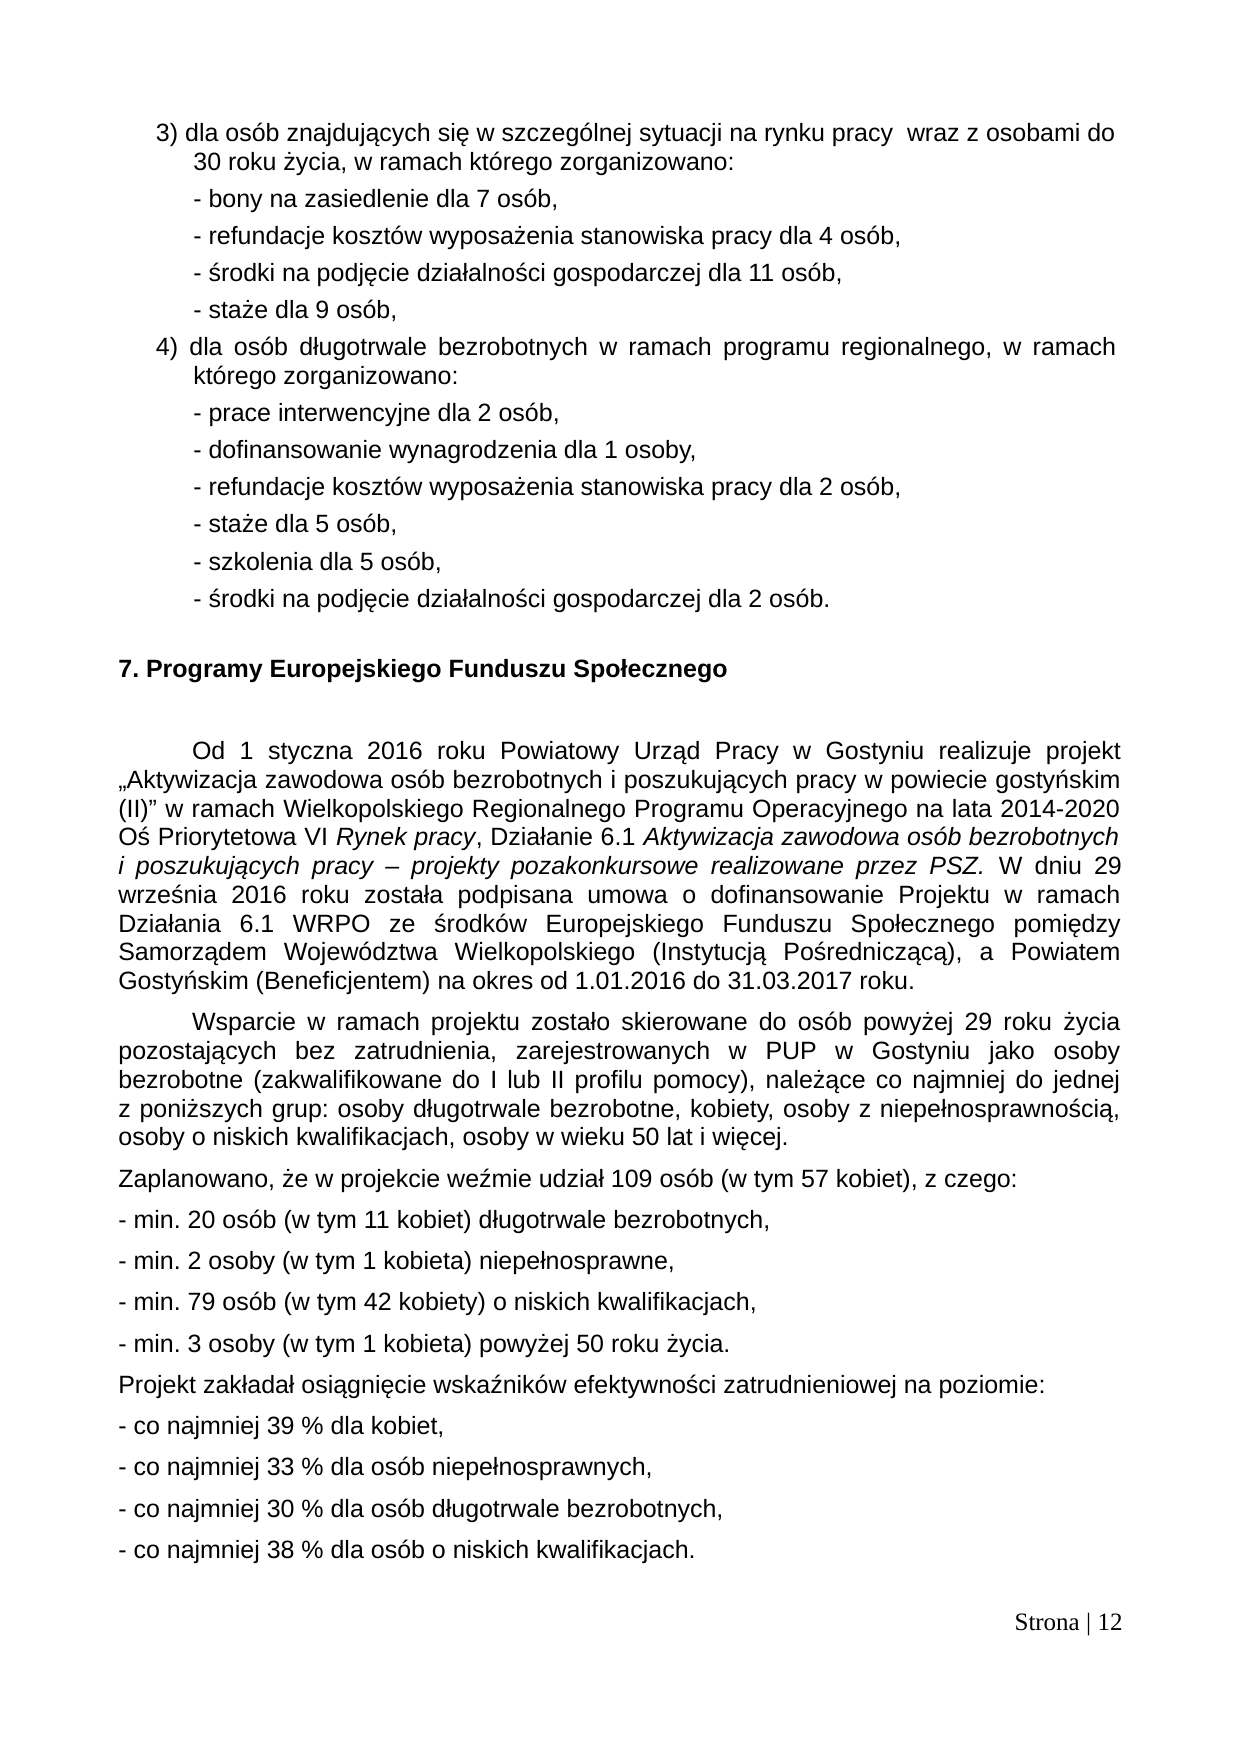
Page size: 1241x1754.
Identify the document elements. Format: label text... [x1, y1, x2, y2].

text 4) dla osób długotrwale bezrobotnych w ramach programu regionalnego, w ramach którego zorganizowano: [156, 332, 1117, 390]
text - refundacje kosztów wyposażenia stanowiska pracy dla 2 osób, [193, 472, 1117, 501]
text - min. 79 osób (w tym 42 kobiety) o niskich kwalifikacjach, [118, 1287, 1122, 1316]
text - środki na podjęcie działalności gospodarczej dla 2 osób. [193, 583, 1117, 612]
text - min. 3 osoby (w tym 1 kobieta) powyżej 50 roku życia. [118, 1328, 1122, 1357]
text - bony na zasiedlenie dla 7 osób, [193, 184, 1117, 213]
text - min. 2 osoby (w tym 1 kobieta) niepełnosprawne, [118, 1246, 1122, 1275]
text - min. 20 osób (w tym 11 kobiet) długotrwale bezrobotnych, [118, 1205, 1122, 1233]
text - refundacje kosztów wyposażenia stanowiska pracy dla 4 osób, [193, 221, 1117, 250]
text Projekt zakładał osiągnięcie wskaźników efektywności zatrudnieniowej na poziomie: [118, 1370, 1122, 1398]
text Wsparcie w ramach projektu zostało skierowane do osób powyżej 29 roku życia pozostających bez zatrudnienia, zarejestrowanych w PUP w Gostyniu jako osoby bezrobotne (zakwalifikowane do I lub II profilu pomocy), należące co najmniej do jednej z poniższych grup: osoby długotrwale bezrobotne, kobiety, osoby z niepełnosprawnością, osoby o niskich kwalifikacjach, osoby w wieku 50 lat i więcej. [118, 1007, 1122, 1151]
text - prace interwencyjne dla 2 osób, [193, 398, 1117, 427]
text - co najmniej 30 % dla osób długotrwale bezrobotnych, [118, 1493, 1122, 1522]
text 3) dla osób znajdujących się w szczególnej sytuacji na rynku pracy wraz z osobami do 30 roku życia, w ramach którego zorganizowano: [156, 118, 1117, 176]
text 7. Programy Europejskiego Funduszu Społecznego [118, 653, 1122, 682]
text - co najmniej 38 % dla osób o niskich kwalifikacjach. [118, 1535, 1122, 1563]
text - dofinansowanie wynagrodzenia dla 1 osoby, [193, 435, 1117, 464]
text - co najmniej 39 % dla kobiet, [118, 1411, 1122, 1440]
text Od 1 styczna 2016 roku Powiatowy Urząd Pracy w Gostyniu realizuje projekt „Aktywizacja zawodowa osób bezrobotnych i poszukujących pracy w powiecie gostyńskim (II)” w ramach Wielkopolskiego Regionalnego Programu Operacyjnego na lata 2014-2020 Oś Priorytetowa VI Rynek pracy, Działanie 6.1 Aktywizacja zawodowa osób bezrobotnych i poszukujących pracy – projekty pozakonkursowe realizowane przez PSZ. W dniu 29 września 2016 roku została podpisana umowa o dofinansowanie Projektu w ramach Działania 6.1 WRPO ze środków Europejskiego Funduszu Społecznego pomiędzy Samorządem Województwa Wielkopolskiego (Instytucją Pośredniczącą), a Powiatem Gostyńskim (Beneficjentem) na okres od 1.01.2016 do 31.03.2017 roku. [118, 736, 1122, 995]
text - szkolenia dla 5 osób, [193, 546, 1117, 575]
text - środki na podjęcie działalności gospodarczej dla 11 osób, [193, 258, 1117, 287]
text - staże dla 9 osób, [193, 295, 1117, 324]
text - staże dla 5 osób, [193, 509, 1117, 538]
text - co najmniej 33 % dla osób niepełnosprawnych, [118, 1452, 1122, 1481]
text Zaplanowano, że w projekcie weźmie udział 109 osób (w tym 57 kobiet), z czego: [118, 1163, 1122, 1192]
